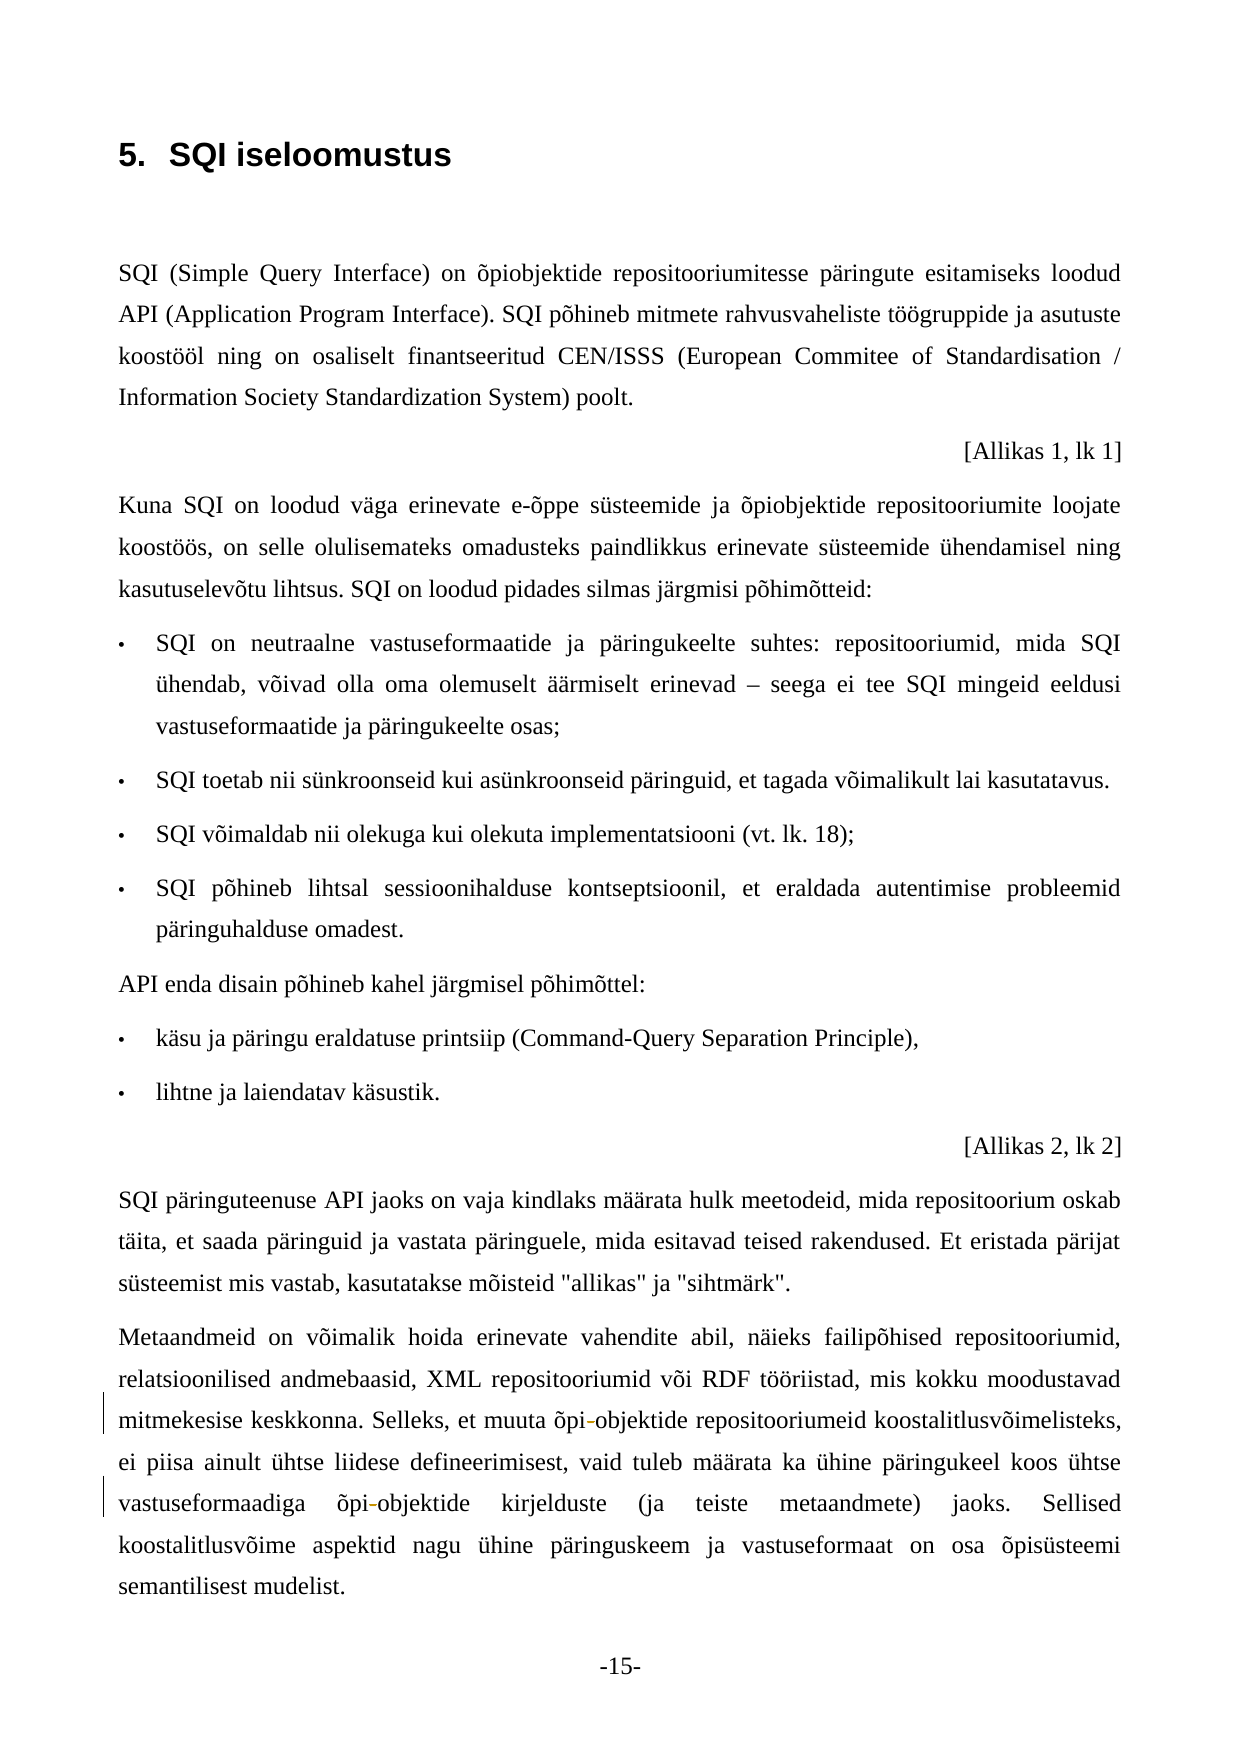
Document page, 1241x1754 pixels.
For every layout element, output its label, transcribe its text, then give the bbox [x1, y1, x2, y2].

text Metaandmeid on võimalik hoida erinevate vahendite abil, näieks failipõhised repositooriumid, relatsioonilised andmebaasid, XML repositooriumid või RDF tööriistad, mis kokku moodustavad mitmekesise keskkonna. Selleks, et muuta õpiobjektide repositooriumeid koostalitlusvõimelisteks, ei piisa ainult ühtse liidese defineerimisest, vaid tuleb määrata ka ühine päringukeel koos ühtse vastuseformaadiga õpiobjektide kirjelduste (ja teiste metaandmete) jaoks. Sellised koostalitlusvõime aspektid nagu ühine päringuskeem ja vastuseformaat on osa õpisüsteemi semantilisest mudelist. [118, 1323, 1122, 1600]
list lihtne ja laiendatav käsustik. [118, 1078, 1122, 1106]
text [Allikas 1, lk 1] [118, 437, 1122, 465]
list SQI võimaldab nii olekuga kui olekuta implementatsiooni (vt. lk. 18); [118, 820, 1122, 848]
list SQI on neutraalne vastuseformaatide ja päringukeelte suhtes: repositooriumid, mida SQI ühendab, võivad olla oma olemuselt äärmiselt erinevad – seega ei tee SQI mingeid eeldusi vastuseformaatide ja päringukeelte osas; [118, 629, 1122, 739]
text API enda disain põhineb kahel järgmisel põhimõttel: [118, 970, 1122, 997]
text [Allikas 2, lk 2] [118, 1132, 1122, 1159]
subtitle SQI iseloomustus [118, 136, 1122, 173]
text Kuna SQI on loodud väga erinevate e-õppe süsteemide ja õpiobjektide repositooriumite loojate koostöös, on selle olulisemateks omadusteks paindlikkus erinevate süsteemide ühendamisel ning kasutuselevõtu lihtsus. SQI on loodud pidades silmas järgmisi põhimõtteid: [118, 492, 1122, 602]
list SQI põhineb lihtsal sessioonihalduse kontseptsioonil, et eraldada autentimise probleemid päringuhalduse omadest. [118, 874, 1122, 943]
list käsu ja päringu eraldatuse printsiip (Command-Query Separation Principle), [118, 1024, 1122, 1051]
text SQI (Simple Query Interface) on õpiobjektide repositooriumitesse päringute esitamiseks loodud API (Application Program Interface). SQI põhineb mitmete rahvusvaheliste töögruppide ja asutuste koostööl ning on osaliselt finantseeritud CEN/ISSS (European Commitee of Standardisation / Information Society Standardization System) poolt. [118, 259, 1122, 411]
list SQI toetab nii sünkroonseid kui asünkroonseid päringuid, et tagada võimalikult lai kasutatavus. [118, 766, 1122, 794]
text SQI päringuteenuse API jaoks on vaja kindlaks määrata hulk meetodeid, mida repositoorium oskab täita, et saada päringuid ja vastata päringuele, mida esitavad teised rakendused. Et eristada pärijat süsteemist mis vastab, kasutatakse mõisteid "allikas" ja "sihtmärk". [118, 1186, 1122, 1297]
